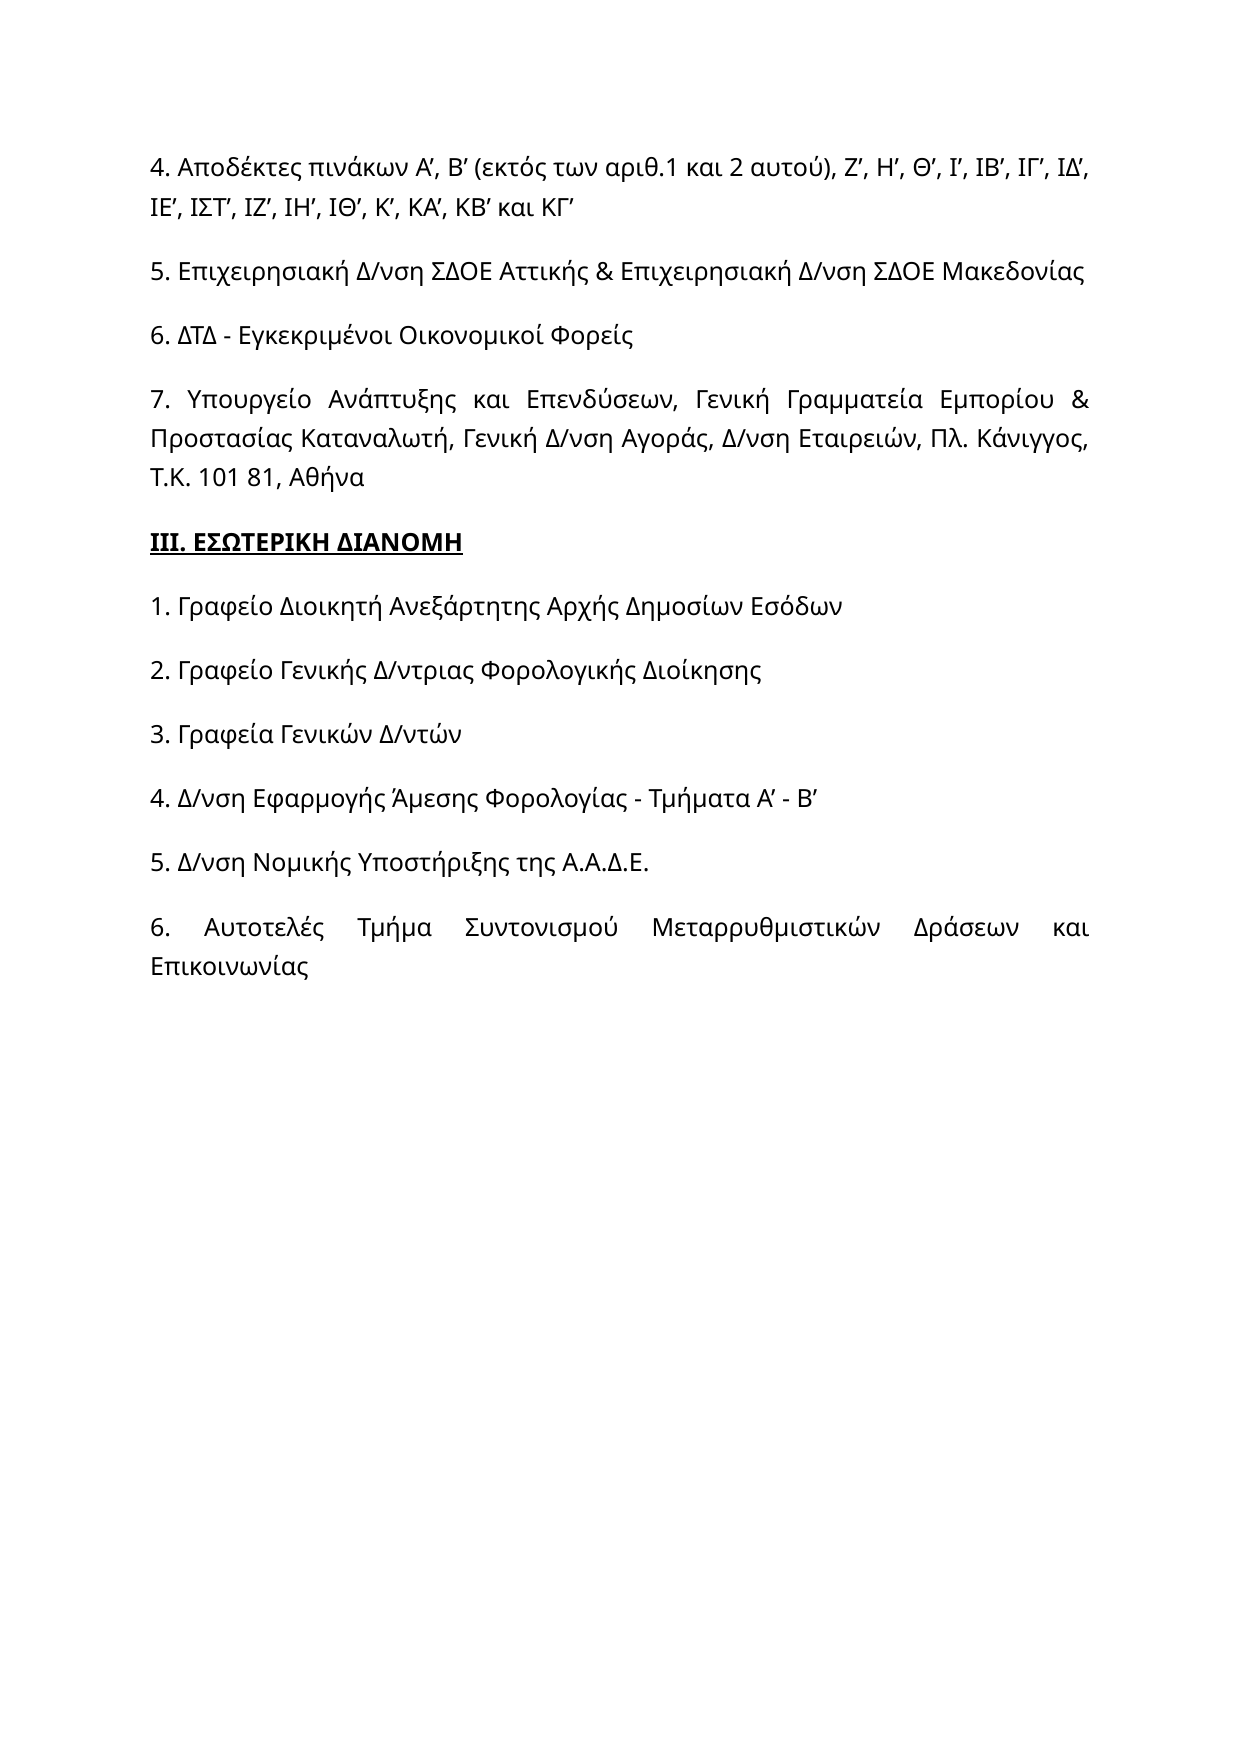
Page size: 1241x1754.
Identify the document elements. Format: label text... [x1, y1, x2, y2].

text 5. Επιχειρησιακή Δ/νση ΣΔΟΕ Αττικής & Επιχειρησιακή Δ/νση ΣΔΟΕ Μακεδονίας [150, 253, 1090, 287]
text 6. Αυτοτελές Τμήμα Συντονισμού Μεταρρυθμιστικών Δράσεων και Επικοινωνίας [150, 909, 1090, 982]
text 4. Αποδέκτες πινάκων Α’, Β’ (εκτός των αριθ.1 και 2 αυτού), Ζ’, Η’, Θ’, Ι’, ΙΒ’, ΙΓ’, ΙΔ’, ΙΕ’, ΙΣΤ’, ΙΖ’, ΙΗ’, ΙΘ’, Κ’, ΚΑ’, ΚΒ’ και ΚΓ’ [150, 150, 1090, 223]
text 5. Δ/νση Νομικής Υποστήριξης της Α.Α.Δ.Ε. [150, 845, 1090, 879]
text ΙΙΙ. ΕΣΩΤΕΡΙΚΗ ΔΙΑΝΟΜΗ [150, 524, 1090, 558]
text 7. Υπουργείο Ανάπτυξης και Επενδύσεων, Γενική Γραμματεία Εμπορίου & Προστασίας Καταναλωτή, Γενική Δ/νση Αγοράς, Δ/νση Εταιρειών, Πλ. Κάνιγγος, Τ.Κ. 101 81, Αθήνα [150, 382, 1090, 494]
text 3. Γραφεία Γενικών Δ/ντών [150, 717, 1090, 751]
text 1. Γραφείο Διοικητή Ανεξάρτητης Αρχής Δημοσίων Εσόδων [150, 588, 1090, 622]
text 4. Δ/νση Εφαρμογής Άμεσης Φορολογίας - Τμήματα Α’ - Β’ [150, 781, 1090, 815]
text 2. Γραφείο Γενικής Δ/ντριας Φορολογικής Διοίκησης [150, 652, 1090, 687]
text 6. ΔΤΔ - Εγκεκριμένοι Οικονομικοί Φορείς [150, 317, 1090, 352]
